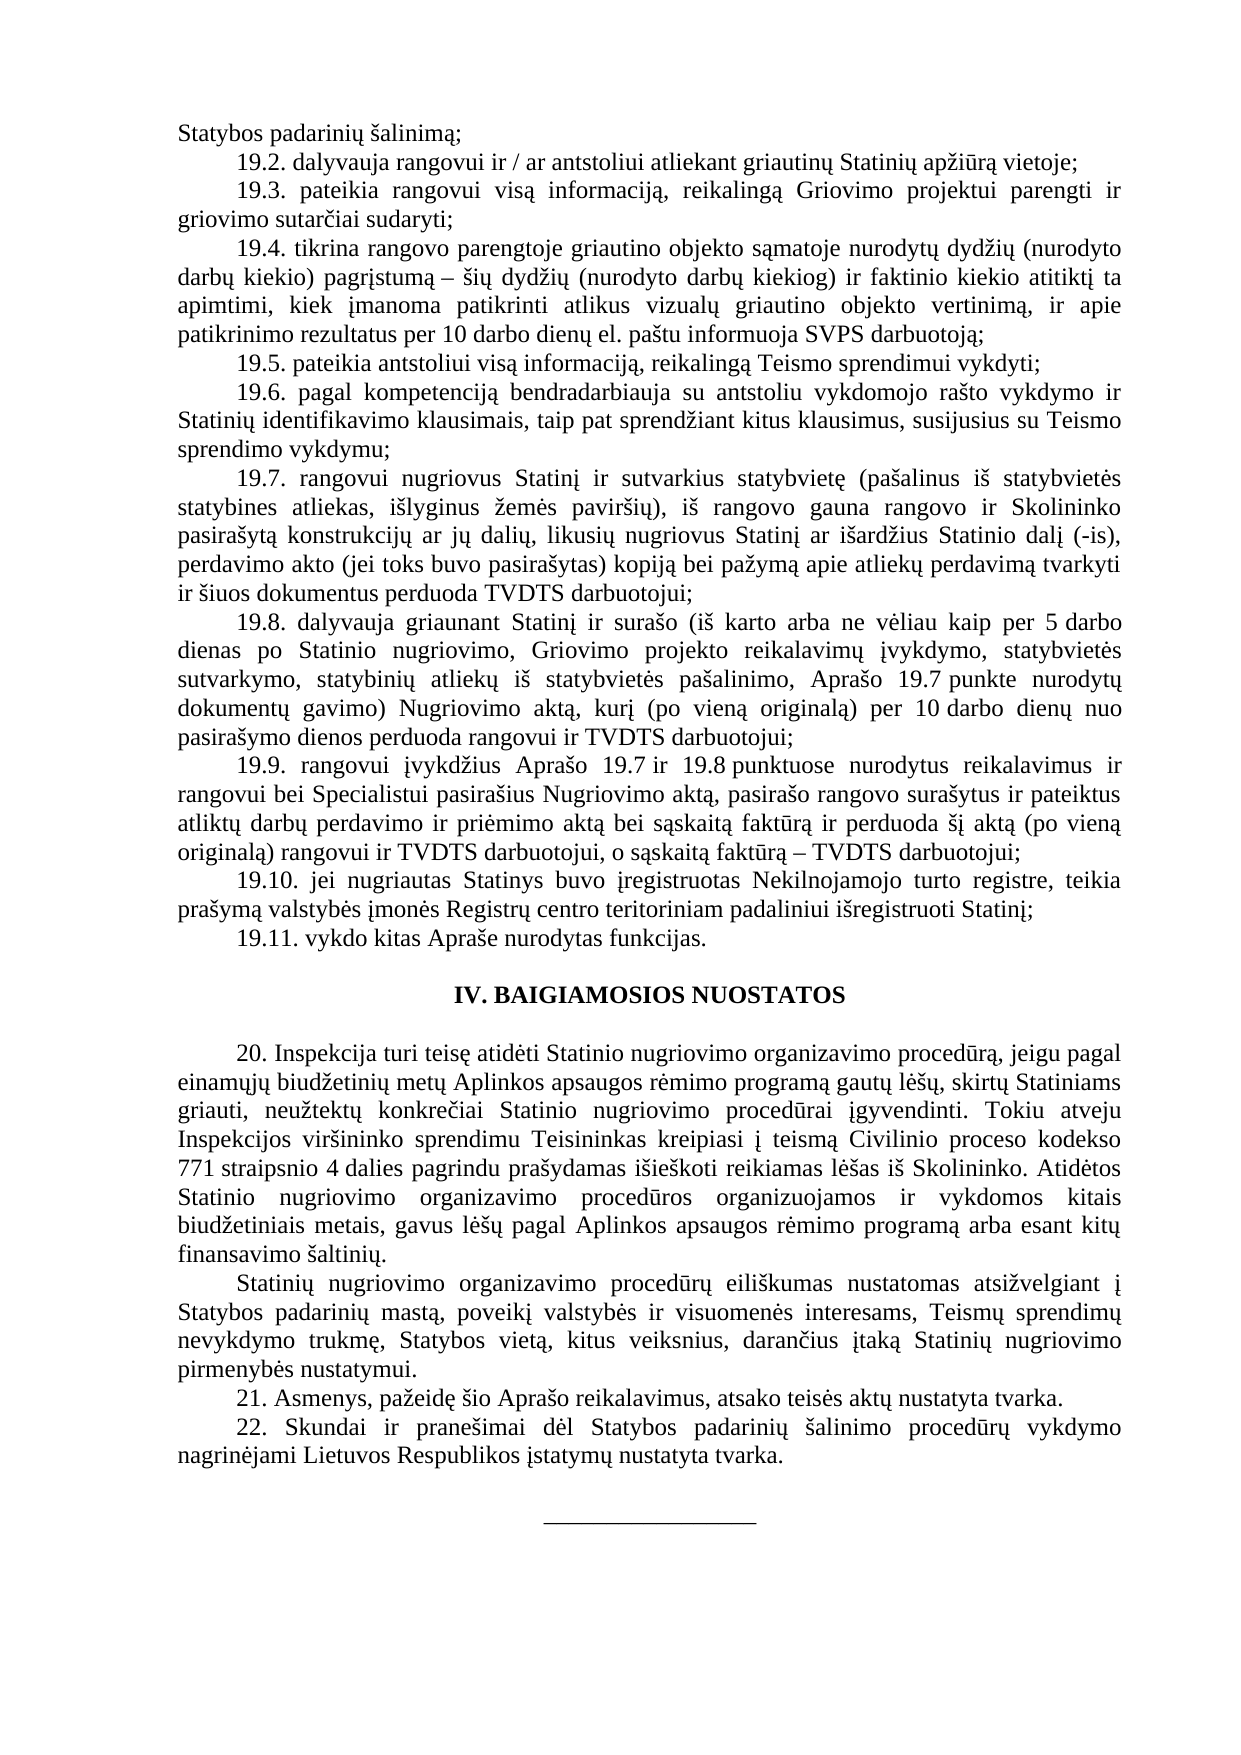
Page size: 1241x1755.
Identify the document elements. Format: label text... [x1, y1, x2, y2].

text 19.7. rangovui nugriovus Statinį ir sutvarkius statybvietę (pašalinus iš statybvietės statybines atliekas, išlyginus žemės paviršių), iš rangovo gauna rangovo ir Skolininko pasirašytą konstrukcijų ar jų dalių, likusių nugriovus Statinį ar išardžius Statinio dalį (-is), perdavimo akto (jei toks buvo pasirašytas) kopiją bei pažymą apie atliekų perdavimą tvarkyti ir šiuos dokumentus perduoda TVDTS darbuotojui; [177, 463, 1122, 607]
text 19.8. dalyvauja griaunant Statinį ir surašo (iš karto arba ne vėliau kaip per 5 darbo dienas po Statinio nugriovimo, Griovimo projekto reikalavimų įvykdymo, statybvietės sutvarkymo, statybinių atliekų iš statybvietės pašalinimo, Aprašo 19.7 punkte nurodytų dokumentų gavimo) Nugriovimo aktą, kurį (po vieną originalą) per 10 darbo dienų nuo pasirašymo dienos perduoda rangovui ir TVDTS darbuotojui; [177, 607, 1122, 751]
text 19.2. dalyvauja rangovui ir / ar antstoliui atliekant griautinų Statinių apžiūrą vietoje; [177, 147, 1122, 176]
text 19.4. tikrina rangovo parengtoje griautino objekto sąmatoje nurodytų dydžių (nurodyto darbų kiekio) pagrįstumą – šių dydžių (nurodyto darbų kiekiog) ir faktinio kiekio atitiktį ta apimtimi, kiek įmanoma patikrinti atlikus vizualų griautino objekto vertinimą, ir apie patikrinimo rezultatus per 10 darbo dienų el. paštu informuoja SVPS darbuotoją; [177, 233, 1122, 348]
text 19.9. rangovui įvykdžius Aprašo 19.7 ir 19.8 punktuose nurodytus reikalavimus ir rangovui bei Specialistui pasirašius Nugriovimo aktą, pasirašo rangovo surašytus ir pateiktus atliktų darbų perdavimo ir priėmimo aktą bei sąskaitą faktūrą ir perduoda šį aktą (po vieną originalą) rangovui ir TVDTS darbuotojui, o sąskaitą faktūrą – TVDTS darbuotojui; [177, 751, 1122, 866]
text 21. Asmenys, pažeidę šio Aprašo reikalavimus, atsako teisės aktų nustatyta tvarka. [177, 1383, 1122, 1412]
text _________________ [177, 1498, 1122, 1527]
text 19.10. jei nugriautas Statinys buvo įregistruotas Nekilnojamojo turto registre, teikia prašymą valstybės įmonės Registrų centro teritoriniam padaliniui išregistruoti Statinį; [177, 866, 1122, 923]
text 19.3. pateikia rangovui visą informaciją, reikalingą Griovimo projektui parengti ir griovimo sutarčiai sudaryti; [177, 176, 1122, 233]
text IV. BAIGIAMOSIOS NUOSTATOS [177, 981, 1122, 1009]
text 19.6. pagal kompetenciją bendradarbiauja su antstoliu vykdomojo rašto vykdymo ir Statinių identifikavimo klausimais, taip pat sprendžiant kitus klausimus, susijusius su Teismo sprendimo vykdymu; [177, 377, 1122, 463]
text 19.11. vykdo kitas Apraše nurodytas funkcijas. [177, 923, 1122, 952]
text 20. Inspekcija turi teisę atidėti Statinio nugriovimo organizavimo procedūrą, jeigu pagal einamųjų biudžetinių metų Aplinkos apsaugos rėmimo programą gautų lėšų, skirtų Statiniams griauti, neužtektų konkrečiai Statinio nugriovimo procedūrai įgyvendinti. Tokiu atveju Inspekcijos viršininko sprendimu Teisininkas kreipiasi į teismą Civilinio proceso kodekso 771 straipsnio 4 dalies pagrindu prašydamas išieškoti reikiamas lėšas iš Skolininko. Atidėtos Statinio nugriovimo organizavimo procedūros organizuojamos ir vykdomos kitais biudžetiniais metais, gavus lėšų pagal Aplinkos apsaugos rėmimo programą arba esant kitų finansavimo šaltinių. [177, 1038, 1122, 1268]
text Statybos padarinių šalinimą; [177, 118, 1122, 147]
text 19.5. pateikia antstoliui visą informaciją, reikalingą Teismo sprendimui vykdyti; [177, 348, 1122, 377]
text 22. Skundai ir pranešimai dėl Statybos padarinių šalinimo procedūrų vykdymo nagrinėjami Lietuvos Respublikos įstatymų nustatyta tvarka. [177, 1412, 1122, 1469]
text Statinių nugriovimo organizavimo procedūrų eiliškumas nustatomas atsižvelgiant į Statybos padarinių mastą, poveikį valstybės ir visuomenės interesams, Teismų sprendimų nevykdymo trukmę, Statybos vietą, kitus veiksnius, darančius įtaką Statinių nugriovimo pirmenybės nustatymui. [177, 1268, 1122, 1383]
